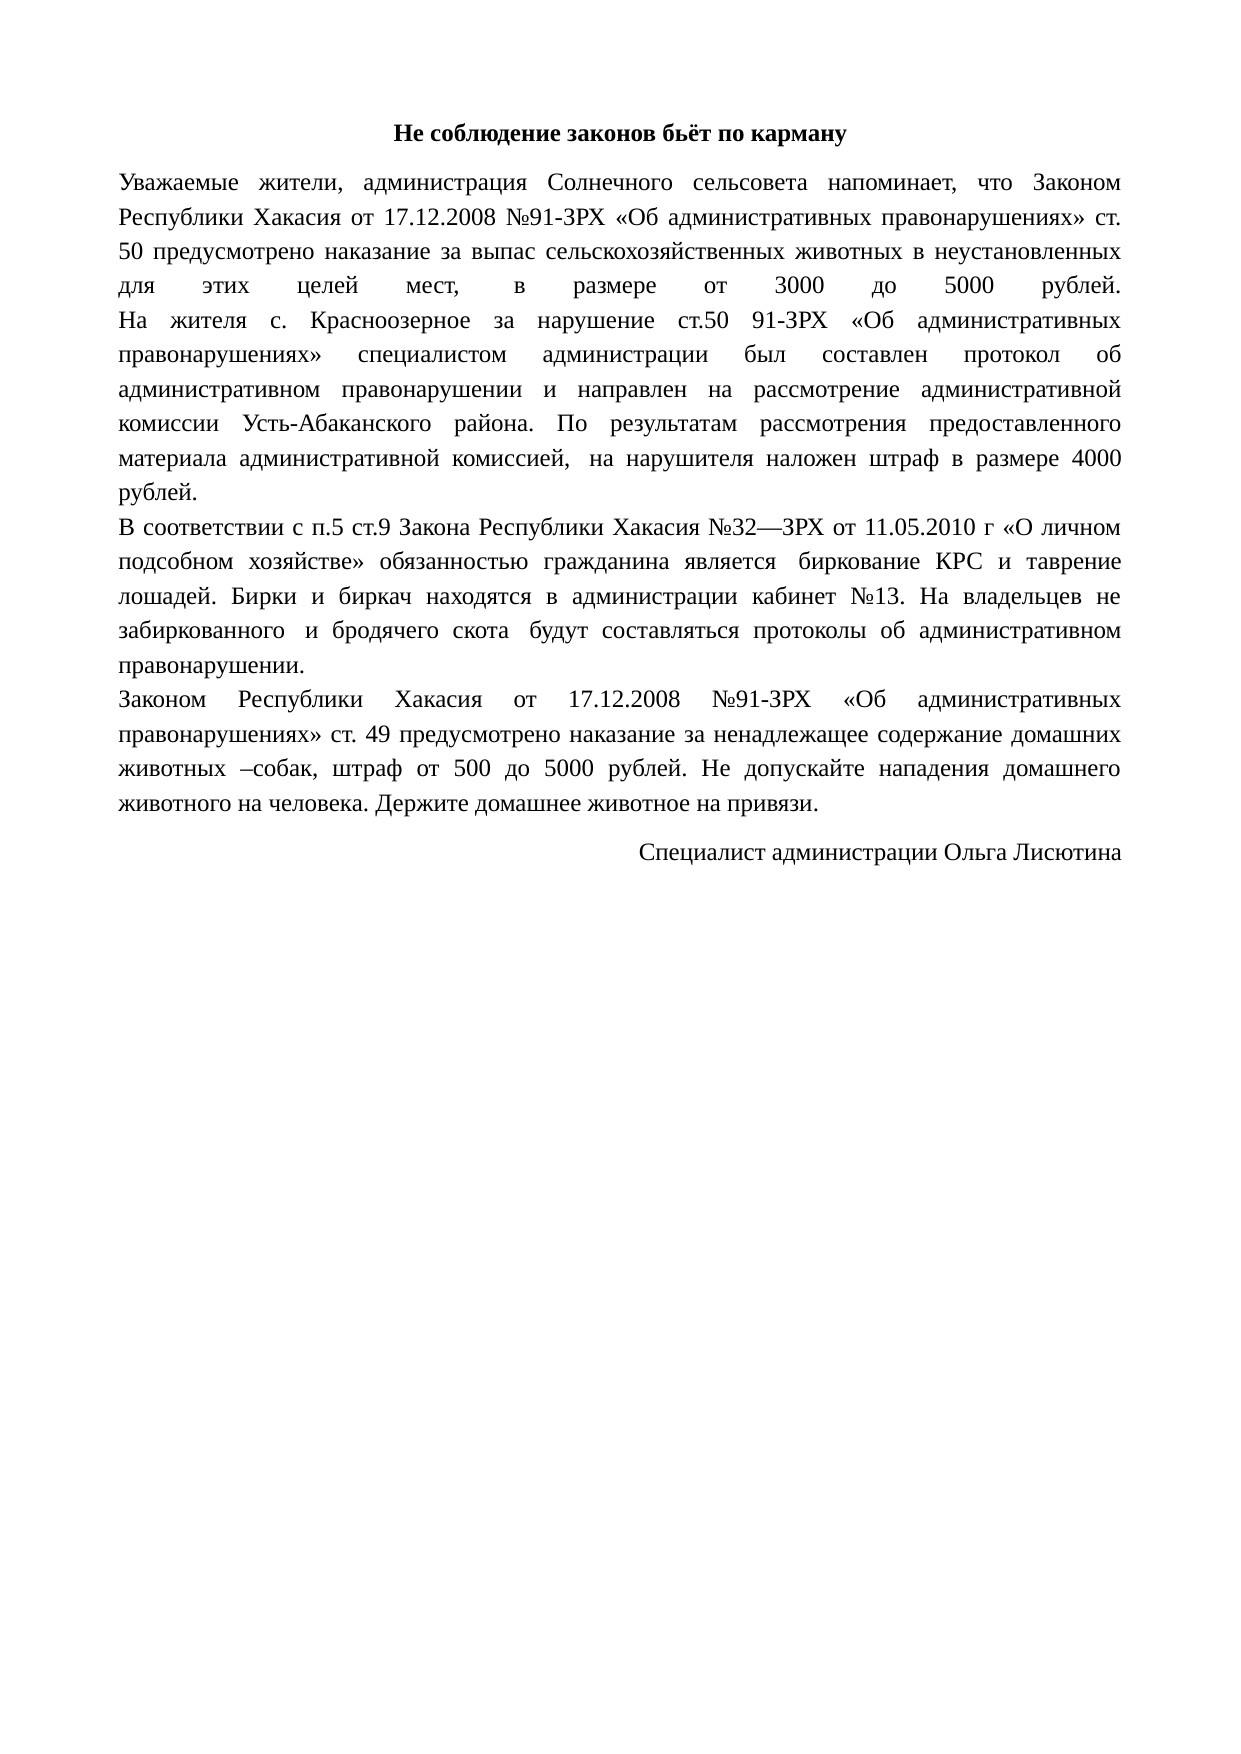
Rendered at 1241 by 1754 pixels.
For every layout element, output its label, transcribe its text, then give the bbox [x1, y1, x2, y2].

text Специалист администрации Ольга Лисютина [118, 837, 1122, 866]
text Уважаемые жители, администрация Солнечного сельсовета напоминает, что Законом Республики Хакасия от 17.12.2008 №91-ЗРХ «Об административных правонарушениях» ст. 50 предусмотрено наказание за выпас сельскохозяйственных животных в неустановленных для этих целей мест, в размере от 3000 до 5000 рублей. На жителя с. Красноозерное за нарушение ст.50 91-ЗРХ «Об административных правонарушениях» специалистом администрации был составлен протокол об административном правонарушении и направлен на рассмотрение административной комиссии Усть-Абаканского района. По результатам рассмотрения предоставленного материала административной комиссией, на нарушителя наложен штраф в размере 4000 рублей. В соответствии с п.5 ст.9 Закона Республики Хакасия №32—ЗРХ от 11.05.2010 г «О личном подсобном хозяйстве» обязанностью гражданина является биркование КРС и таврение лошадей. Бирки и биркач находятся в администрации кабинет №13. На владельцев не забиркованного и бродячего скота будут составляться протоколы об административном правонарушении. Законом Республики Хакасия от 17.12.2008 №91-ЗРХ «Об административных правонарушениях» ст. 49 предусмотрено наказание за ненадлежащее содержание домашних животных –собак, штраф от 500 до 5000 рублей. Не допускайте нападения домашнего животного на человека. Держите домашнее животное на привязи. [118, 167, 1122, 817]
text Не соблюдение законов бьёт по карману [118, 118, 1122, 147]
